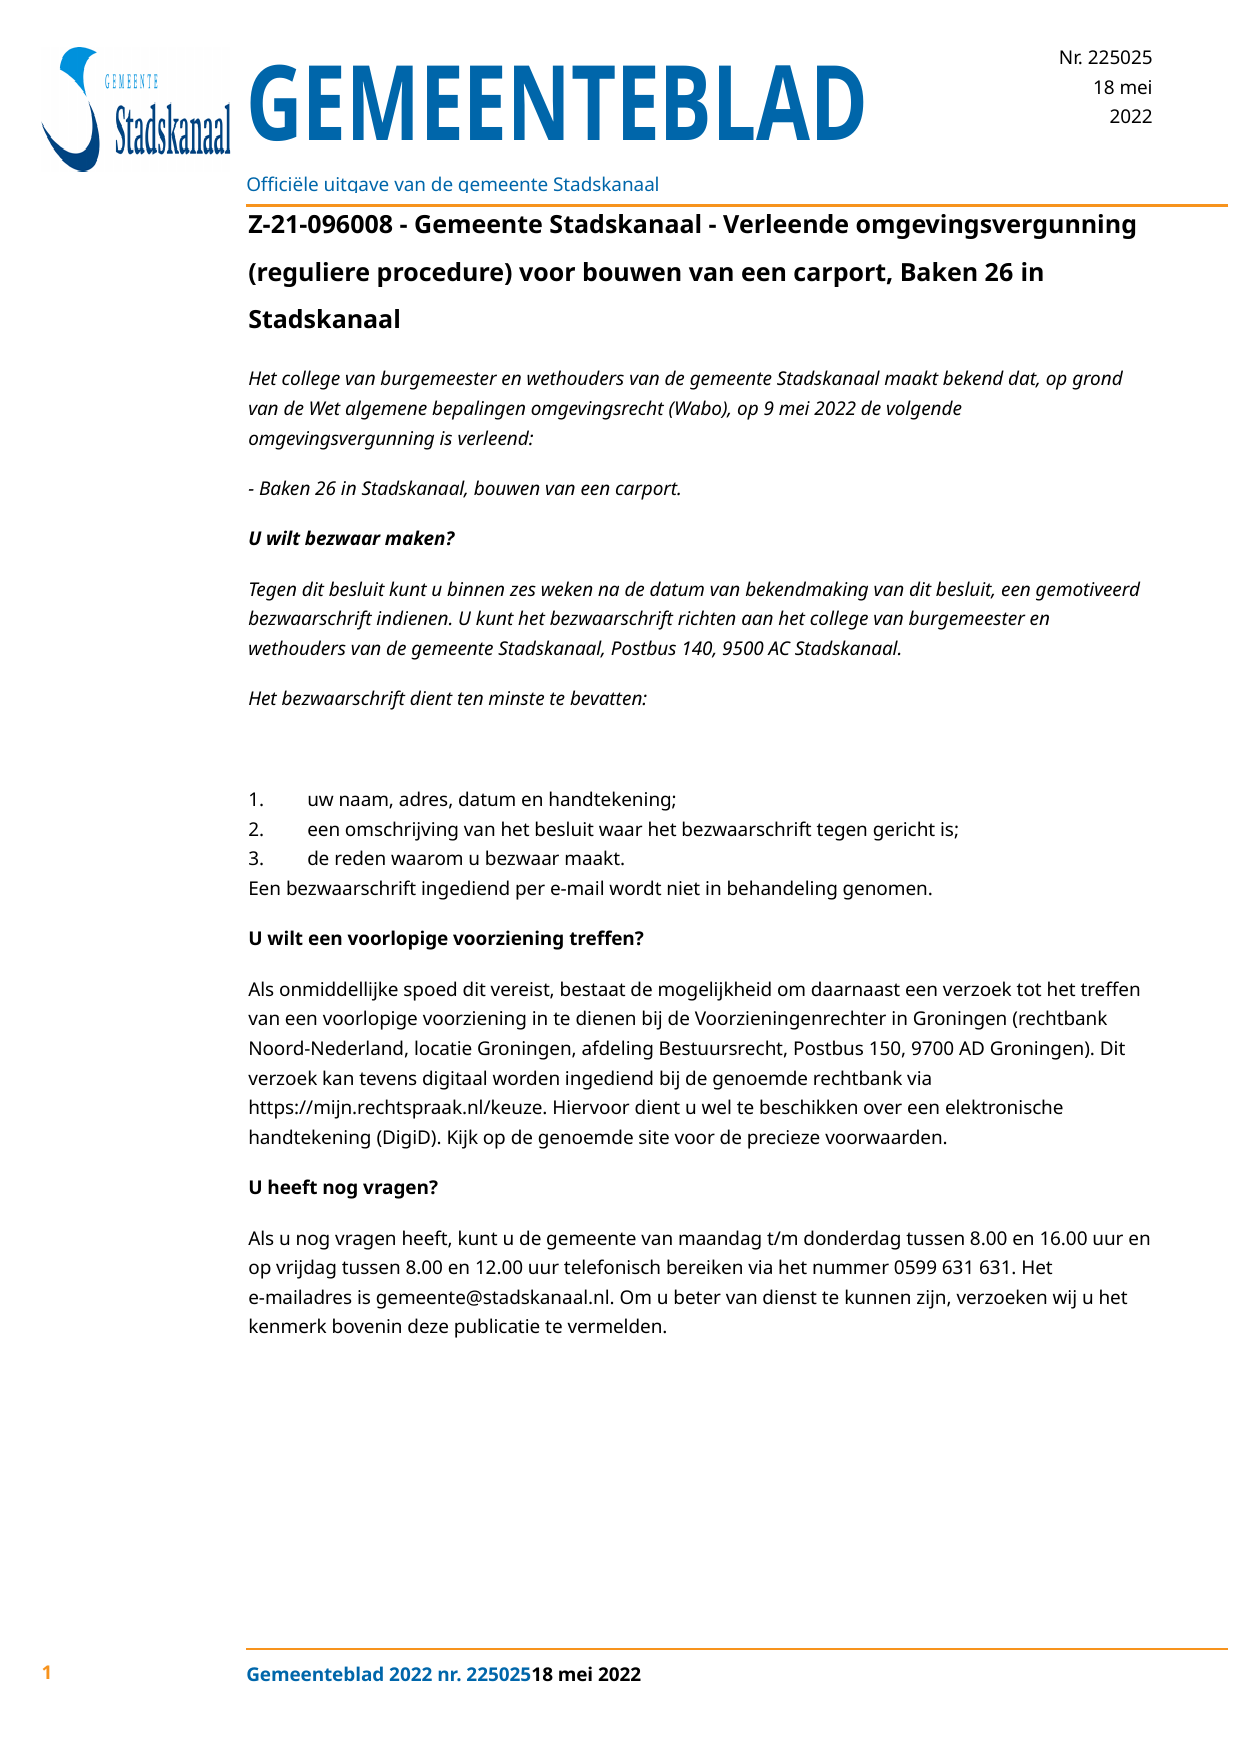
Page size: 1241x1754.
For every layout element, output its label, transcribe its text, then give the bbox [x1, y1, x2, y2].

text - Baken 26 in Stadskanaal, bouwen van een carport. [248, 475, 1152, 501]
list uw naam, adres, datum en handtekening; [248, 786, 1152, 812]
text Als onmiddellijke spoed dit vereist, bestaat de mogelijkheid om daarnaast een verzoek tot het treffen van een voorlopige voorziening in te dienen bij de Voorzieningenrechter in Groningen (rechtbank Noord-Nederland, locatie Groningen, afdeling Bestuursrecht, Postbus 150, 9700 AD Groningen). Dit verzoek kan tevens digitaal worden ingediend bij de genoemde rechtbank via https://mijn.rechtspraak.nl/keuze. Hiervoor dient u wel te beschikken over een elektronische handtekening (DigiD). Kijk op de genoemde site voor de precieze voorwaarden. [248, 976, 1152, 1149]
list de reden waarom u bezwaar maakt. [248, 846, 1152, 871]
text Als u nog vragen heeft, kunt u de gemeente van maandag t/m donderdag tussen 8.00 en 16.00 uur en op vrijdag tussen 8.00 en 12.00 uur telefonisch bereiken via het nummer 0599 631 631. Het e‑mailadres is gemeente@stadskanaal.nl. Om u beter van dienst te kunnen zijn, verzoeken wij u het kenmerk bovenin deze publicatie te vermelden. [248, 1225, 1152, 1339]
text Een bezwaarschrift ingediend per e-mail wordt niet in behandeling genomen. [248, 875, 1152, 901]
list een omschrijving van het besluit waar het bezwaarschrift tegen gericht is; [248, 816, 1152, 842]
text U wilt een voorlopige voorziening treffen? [248, 926, 1152, 951]
picture [41, 47, 231, 172]
text U heeft nog vragen? [248, 1174, 1152, 1200]
text Het bezwaarschrift dient ten minste te bevatten: [248, 686, 1152, 711]
text Het college van burgemeester en wethouders van de gemeente Stadskanaal maakt bekend dat, op grond van de Wet algemene bepalingen omgevingsrecht (Wabo), op 9 mei 2022 de volgende omgevingsvergunning is verleend: [248, 366, 1152, 450]
text Z-21-096008 - Gemeente Stadskanaal - Verleende omgevingsvergunning (reguliere procedure) voor bouwen van een carport, Baken 26 in Stadskanaal [248, 207, 1152, 336]
text U wilt bezwaar maken? [248, 526, 1152, 551]
text Tegen dit besluit kunt u binnen zes weken na de datum van bekendmaking van dit besluit, een gemotiveerd bezwaarschrift indienen. U kunt het bezwaarschrift richten aan het college van burgemeester en wethouders van de gemeente Stadskanaal, Postbus 140, 9500 AC Stadskanaal. [248, 576, 1152, 661]
